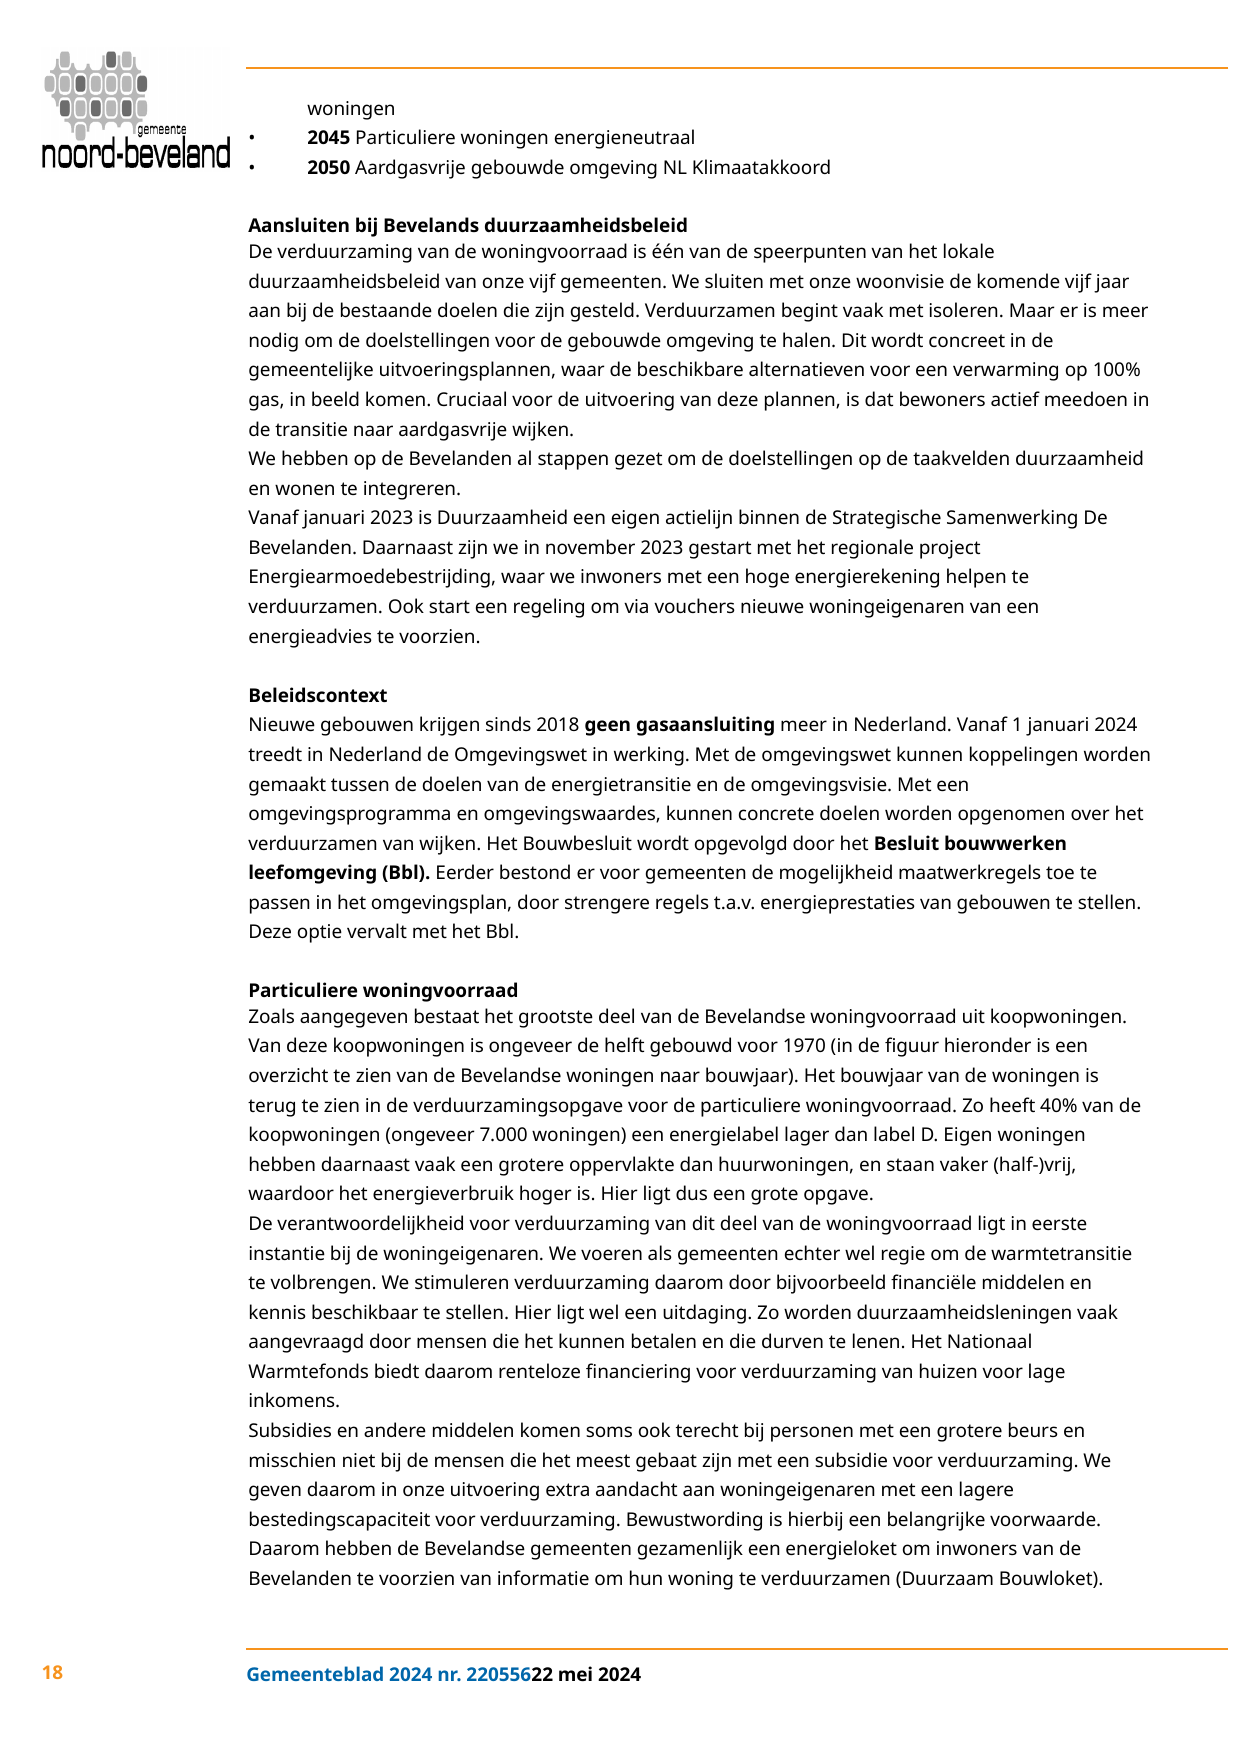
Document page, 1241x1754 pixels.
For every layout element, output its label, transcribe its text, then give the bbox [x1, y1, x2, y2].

text Particuliere woningvoorraad [248, 977, 1152, 1003]
table_header Doelen: 2030 Isoleren van 32% van de woningen in Zeeland, dit komt neer op ongeveer 59.000 woningen 2045 Particuliere woningen energieneutraal 2050 Aardgasvrije gebouwde omgeving NL Klimaatakkoord [248, 95, 1152, 180]
table_header Beleidscontext Nieuwe gebouwen krijgen sinds 2018 geen gasaansluiting meer in Nederland. Vanaf 1 januari 2024 treedt in Nederland de Omgevingswet in werking. Met de omgevingswet kunnen koppelingen worden gemaakt tussen de doelen van de energietransitie en de omgevingsvisie. Met een omgevingsprogramma en omgevingswaardes, kunnen concrete doelen worden opgenomen over het verduurzamen van wijken. Het Bouwbesluit wordt opgevolgd door het Besluit bouwwerken leefomgeving (Bbl). Eerder bestond er voor gemeenten de mogelijkheid maatwerkregels toe te passen in het omgevingsplan, door strengere regels t.a.v. energieprestaties van gebouwen te stellen. Deze optie vervalt met het Bbl. [248, 682, 1152, 944]
text We hebben op de Bevelanden al stappen gezet om de doelstellingen op de taakvelden duurzaamheid en wonen te integreren. [248, 445, 1152, 501]
text Subsidies en andere middelen komen soms ook terecht bij personen met een grotere beurs en misschien niet bij de mensen die het meest gebaat zijn met een subsidie voor verduurzaming. We geven daarom in onze uitvoering extra aandacht aan woningeigenaren met een lagere bestedingscapaciteit voor verduurzaming. Bewustwording is hierbij een belangrijke voorwaarde. Daarom hebben de Bevelandse gemeenten gezamenlijk een energieloket om inwoners van de Bevelanden te voorzien van informatie om hun woning te verduurzamen (Duurzaam Bouwloket). [248, 1417, 1152, 1591]
text Zoals aangegeven bestaat het grootste deel van de Bevelandse woningvoorraad uit koopwoningen. Van deze koopwoningen is ongeveer de helft gebouwd voor 1970 (in de figuur hieronder is een overzicht te zien van de Bevelandse woningen naar bouwjaar). Het bouwjaar van de woningen is terug te zien in de verduurzamingsopgave voor de particuliere woningvoorraad. Zo heeft 40% van de koopwoningen (ongeveer 7.000 woningen) een energielabel lager dan label D. Eigen woningen hebben daarnaast vaak een grotere oppervlakte dan huurwoningen, en staan vaker (half-)vrij, waardoor het energieverbruik hoger is. Hier ligt dus een grote opgave. [248, 1003, 1152, 1206]
text De verantwoordelijkheid voor verduurzaming van dit deel van de woningvoorraad ligt in eerste instantie bij de woningeigenaren. We voeren als gemeenten echter wel regie om de warmtetransitie te volbrengen. We stimuleren verduurzaming daarom door bijvoorbeeld financiële middelen en kennis beschikbaar te stellen. Hier ligt wel een uitdaging. Zo worden duurzaamheidsleningen vaak aangevraagd door mensen die het kunnen betalen en die durven te lenen. Het Nationaal Warmtefonds biedt daarom renteloze financiering voor verduurzaming van huizen voor lage inkomens. [248, 1210, 1152, 1413]
picture [41, 47, 231, 172]
text Aansluiten bij Bevelands duurzaamheidsbeleid [248, 212, 1152, 238]
text De verduurzaming van de woningvoorraad is één van de speerpunten van het lokale duurzaamheidsbeleid van onze vijf gemeenten. We sluiten met onze woonvisie de komende vijf jaar aan bij de bestaande doelen die zijn gesteld. Verduurzamen begint vaak met isoleren. Maar er is meer nodig om de doelstellingen voor de gebouwde omgeving te halen. Dit wordt concreet in de gemeentelijke uitvoeringsplannen, waar de beschikbare alternatieven voor een verwarming op 100% gas, in beeld komen. Cruciaal voor de uitvoering van deze plannen, is dat bewoners actief meedoen in de transitie naar aardgasvrije wijken. [248, 238, 1152, 441]
text Vanaf januari 2023 is Duurzaamheid een eigen actielijn binnen de Strategische Samenwerking De Bevelanden. Daarnaast zijn we in november 2023 gestart met het regionale project Energiearmoedebestrijding, waar we inwoners met een hoge energierekening helpen te verduurzamen. Ook start een regeling om via vouchers nieuwe woningeigenaren van een energieadvies te voorzien. [248, 504, 1152, 648]
